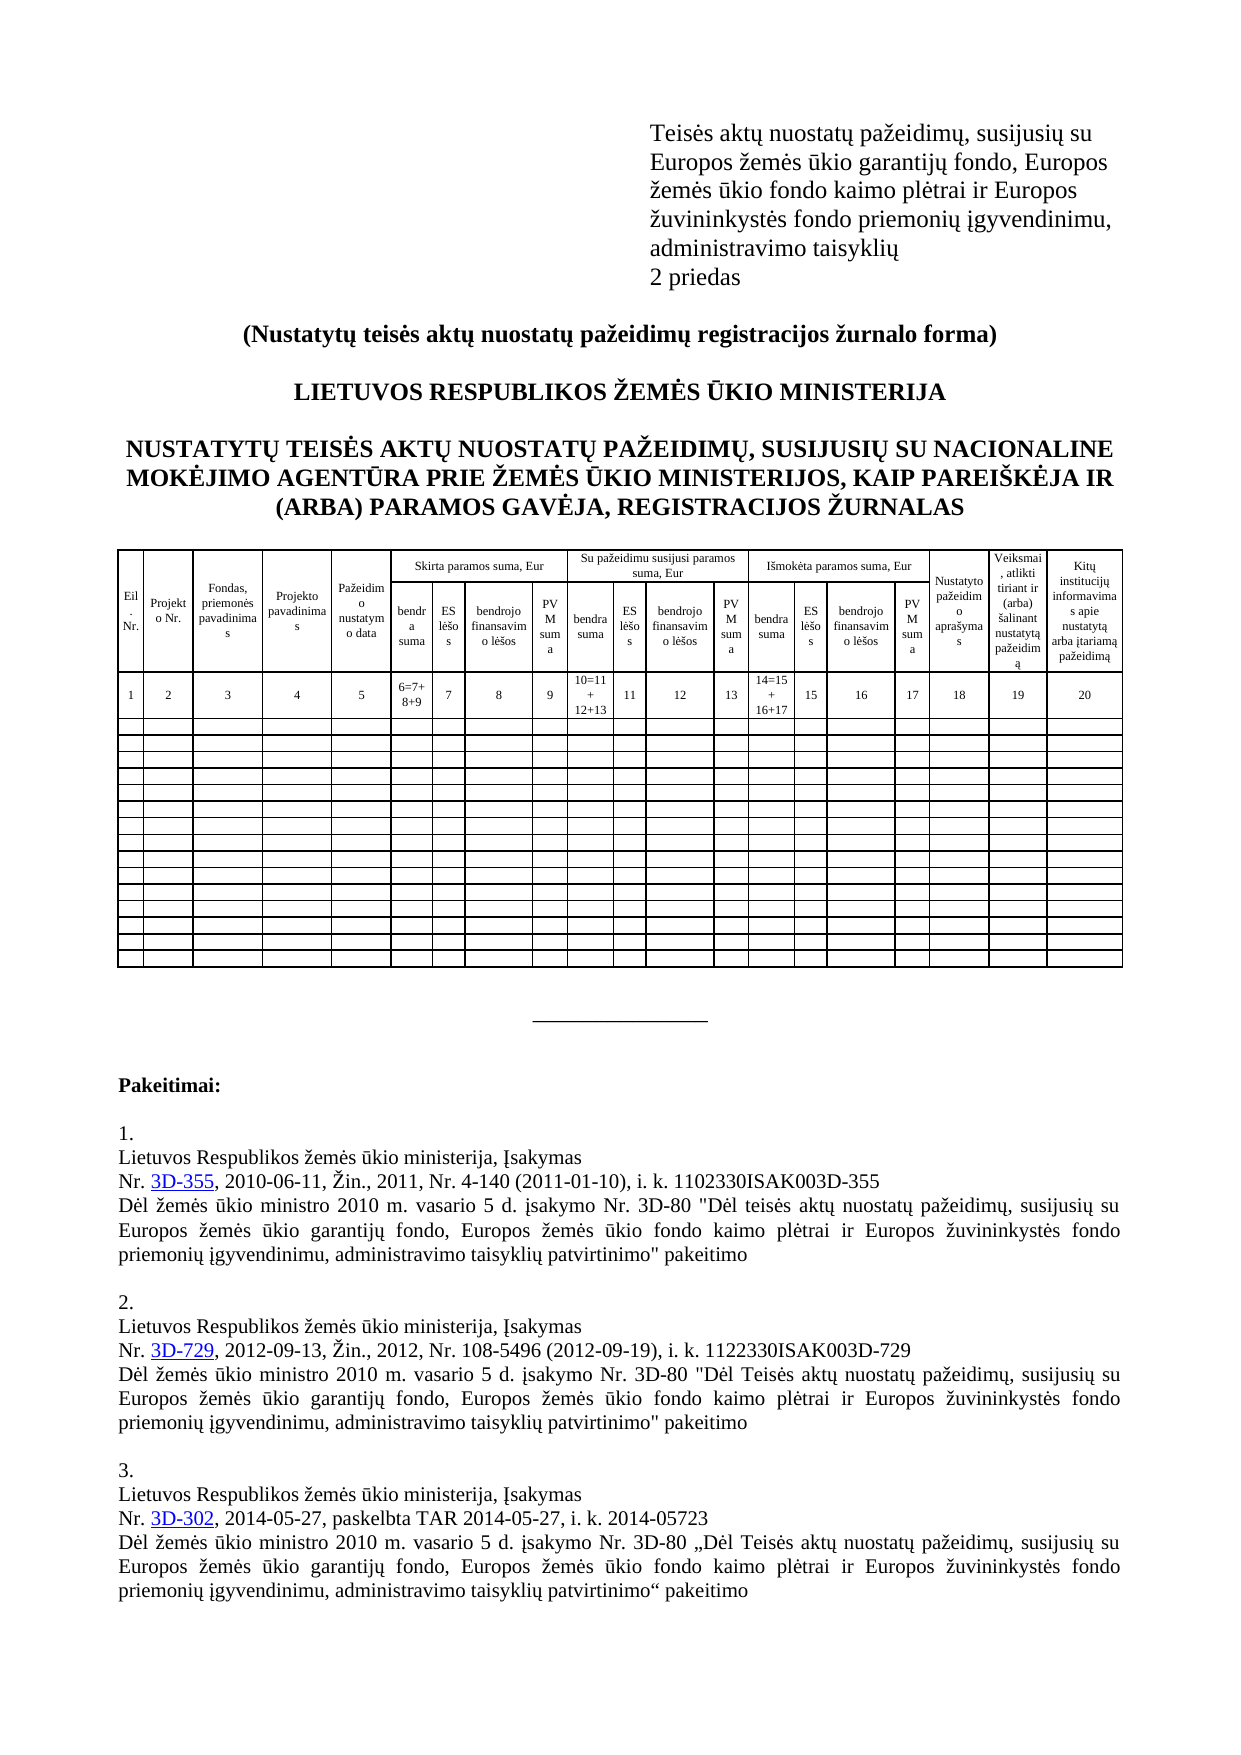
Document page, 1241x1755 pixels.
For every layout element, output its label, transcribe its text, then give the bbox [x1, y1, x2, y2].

table_cell [263, 769, 331, 784]
table_cell [119, 802, 143, 817]
table_cell [263, 852, 331, 867]
table_cell ES lėšos [795, 583, 826, 671]
table_cell [332, 868, 390, 883]
table_cell [533, 868, 567, 883]
table_cell [795, 951, 826, 966]
table_cell 9 [533, 673, 567, 717]
text žuvininkystės fondo priemonių įgyvendinimu, [649, 204, 1122, 233]
table_cell [144, 736, 192, 751]
table_cell [647, 818, 713, 833]
table_cell [795, 818, 826, 833]
table_header Skirta paramos suma, Eur [392, 551, 567, 581]
text Nr. 3D-355, 2010-06-11, Žin., 2011, Nr. 4-140 (2011-01-10), i. k. 1102330ISAK003D-355 [118, 1169, 1122, 1193]
table_cell [433, 785, 464, 800]
table_cell [263, 785, 331, 800]
table_cell 20 [1048, 673, 1122, 717]
table_cell [1048, 719, 1122, 734]
table_cell [144, 852, 192, 867]
table_cell [1048, 901, 1122, 916]
table_cell [930, 852, 988, 867]
table_cell [647, 736, 713, 751]
table_cell [392, 802, 432, 817]
table_cell [647, 868, 713, 883]
table_cell [896, 935, 929, 949]
table_cell [392, 885, 432, 900]
table_cell [749, 802, 794, 817]
table_cell [896, 818, 929, 833]
table_cell [795, 918, 826, 933]
table_cell [715, 901, 748, 916]
table_cell PVM suma [715, 583, 748, 671]
table_cell 2 [144, 673, 192, 717]
table_cell 12 [647, 673, 713, 717]
table_cell [614, 935, 645, 949]
table_cell [1048, 951, 1122, 966]
table_cell 5 [332, 673, 390, 717]
table_cell [194, 818, 262, 833]
table_cell [332, 935, 390, 949]
table_cell [533, 752, 567, 767]
table_cell [466, 802, 532, 817]
table_cell [568, 752, 613, 767]
table_cell [647, 802, 713, 817]
table_cell [466, 785, 532, 800]
table_cell [990, 835, 1046, 850]
table_cell [896, 901, 929, 916]
table_cell bendra suma [749, 583, 794, 671]
table_cell [533, 802, 567, 817]
table_cell [828, 852, 894, 867]
table_cell [749, 918, 794, 933]
table_header Veiksmai, atlikti tiriant ir (arba) šalinant nustatytą pažeidimą [990, 551, 1046, 671]
table_cell [614, 719, 645, 734]
table_cell [614, 736, 645, 751]
table_cell [715, 736, 748, 751]
table_cell [896, 769, 929, 784]
table_cell [795, 736, 826, 751]
table_cell 19 [990, 673, 1046, 717]
table_cell [144, 785, 192, 800]
table_cell [533, 785, 567, 800]
text Pakeitimai: [118, 1073, 1122, 1097]
text ______________ [118, 996, 1122, 1025]
table_cell [194, 868, 262, 883]
table_cell PVM suma [533, 583, 567, 671]
table_cell [144, 935, 192, 949]
table_cell [749, 818, 794, 833]
table_cell [194, 835, 262, 850]
table_cell [930, 769, 988, 784]
table_cell [194, 901, 262, 916]
table_cell [930, 719, 988, 734]
table_cell [194, 736, 262, 751]
table_cell [896, 802, 929, 817]
table_cell [466, 918, 532, 933]
table_cell ES lėšos [433, 583, 464, 671]
table_cell [433, 918, 464, 933]
table_cell [263, 719, 331, 734]
table_cell [466, 818, 532, 833]
table_cell [568, 785, 613, 800]
table_cell 13 [715, 673, 748, 717]
table_cell [433, 818, 464, 833]
table_cell [647, 918, 713, 933]
table_cell [828, 752, 894, 767]
table_cell [144, 951, 192, 966]
table_cell [144, 818, 192, 833]
table_cell [614, 785, 645, 800]
table_cell [263, 901, 331, 916]
table_cell [119, 901, 143, 916]
table_cell [433, 868, 464, 883]
table_cell [433, 951, 464, 966]
table_cell [568, 868, 613, 883]
table_cell [433, 802, 464, 817]
table_cell [930, 951, 988, 966]
text Lietuvos Respublikos žemės ūkio ministerija, Įsakymas [118, 1145, 1122, 1169]
text 2. [118, 1290, 1122, 1314]
table_cell [795, 802, 826, 817]
table_cell [749, 769, 794, 784]
table_cell [194, 918, 262, 933]
table_cell [896, 885, 929, 900]
table_cell [896, 918, 929, 933]
table_cell [194, 719, 262, 734]
table_cell [990, 885, 1046, 900]
table_cell [119, 918, 143, 933]
table_cell [433, 719, 464, 734]
table_cell [392, 868, 432, 883]
table_cell [930, 752, 988, 767]
table_cell [392, 818, 432, 833]
table_cell [930, 868, 988, 883]
table_cell [614, 951, 645, 966]
table_cell [1048, 868, 1122, 883]
table_cell [990, 785, 1046, 800]
table_cell [119, 868, 143, 883]
table_cell [119, 951, 143, 966]
table_cell [332, 802, 390, 817]
table_header Kitų institucijų informavimas apie nustatytą arba įtariamą pažeidimą [1048, 551, 1122, 671]
table_cell bendrojo finansavimo lėšos [647, 583, 713, 671]
table_cell [144, 769, 192, 784]
table_cell [614, 769, 645, 784]
table_header Pažeidimo nustatymo data [332, 551, 390, 671]
table_cell [533, 935, 567, 949]
table_cell [930, 918, 988, 933]
table_cell [930, 935, 988, 949]
table_cell [930, 818, 988, 833]
table_cell [144, 752, 192, 767]
table_cell [990, 852, 1046, 867]
table_cell [1048, 935, 1122, 949]
table_cell [533, 852, 567, 867]
table_cell [392, 752, 432, 767]
table_cell [392, 835, 432, 850]
table_cell [194, 802, 262, 817]
table_cell [332, 769, 390, 784]
table_cell [930, 885, 988, 900]
table_cell [614, 868, 645, 883]
table_cell [332, 852, 390, 867]
table_cell [795, 935, 826, 949]
table_cell [828, 885, 894, 900]
text Dėl žemės ūkio ministro 2010 m. vasario 5 d. įsakymo Nr. 3D-80 „Dėl Teisės aktų nuostatų pažeidimų, susijusių su Europos žemės ūkio garantijų fondo, Europos žemės ūkio fondo kaimo plėtrai ir Europos žuvininkystės fondo priemonių įgyvendinimu, administravimo taisyklių patvirtinimo“ pakeitimo [118, 1530, 1122, 1602]
table_cell 6=7+ 8+9 [392, 673, 432, 717]
text žemės ūkio fondo kaimo plėtrai ir Europos [649, 176, 1122, 204]
table_cell 10=11+ 12+13 [568, 673, 613, 717]
table_cell [896, 719, 929, 734]
table_cell [828, 901, 894, 916]
table_cell [568, 885, 613, 900]
text NUSTATYTŲ TEISĖS AKTŲ NUOSTATŲ PAŽEIDIMŲ, SUSIJUSIŲ SU NACIONALINE MOKĖJIMO AGENTŪRA PRIE ŽEMĖS ŪKIO MINISTERIJOS, KAIP PAREIŠKĖJA IR (ARBA) PARAMOS GAVĖJA, REGISTRACIJOS ŽURNALAS [118, 434, 1122, 521]
table_cell [990, 868, 1046, 883]
table_cell [1048, 752, 1122, 767]
table_cell [1048, 769, 1122, 784]
table_cell ES lėšos [614, 583, 645, 671]
table_cell [795, 901, 826, 916]
table_cell [533, 736, 567, 751]
table_cell [533, 885, 567, 900]
text 1. [118, 1121, 1122, 1145]
table_cell [568, 769, 613, 784]
table_cell [392, 951, 432, 966]
table_cell [194, 852, 262, 867]
table_cell [533, 835, 567, 850]
table_cell [715, 935, 748, 949]
table_cell [533, 901, 567, 916]
table_cell [1048, 818, 1122, 833]
table_cell [332, 736, 390, 751]
table_cell [332, 785, 390, 800]
table_cell [392, 918, 432, 933]
table_header Projekto pavadinimas [263, 551, 331, 671]
table_cell [332, 835, 390, 850]
table_cell [144, 901, 192, 916]
table_cell [749, 885, 794, 900]
table_cell [896, 785, 929, 800]
table_cell [795, 769, 826, 784]
table_cell [533, 951, 567, 966]
table_cell [144, 918, 192, 933]
table_cell [828, 818, 894, 833]
table_cell [263, 885, 331, 900]
table_cell [795, 852, 826, 867]
table_cell 18 [930, 673, 988, 717]
table_cell [614, 752, 645, 767]
text Lietuvos Respublikos žemės ūkio ministerija, Įsakymas [118, 1314, 1122, 1338]
table_cell [1048, 785, 1122, 800]
table_cell PVM suma [896, 583, 929, 671]
table_cell [715, 835, 748, 850]
table_cell [749, 785, 794, 800]
table_cell [332, 951, 390, 966]
table_cell [715, 868, 748, 883]
table_cell [930, 835, 988, 850]
table_cell 15 [795, 673, 826, 717]
table_cell [749, 951, 794, 966]
table_cell [392, 901, 432, 916]
table_header Nustatyto pažeidimo aprašymas [930, 551, 988, 671]
table_cell [647, 769, 713, 784]
table_cell [433, 752, 464, 767]
table_cell [263, 951, 331, 966]
table_cell [392, 736, 432, 751]
table_cell 1 [119, 673, 143, 717]
text Nr. 3D-302, 2014-05-27, paskelbta TAR 2014-05-27, i. k. 2014-05723 [118, 1506, 1122, 1530]
table_cell bendra suma [392, 583, 432, 671]
table_cell [828, 918, 894, 933]
table_cell [332, 918, 390, 933]
table_cell [1048, 802, 1122, 817]
table_cell [568, 818, 613, 833]
table_cell [144, 835, 192, 850]
table_cell [392, 935, 432, 949]
table_cell [568, 918, 613, 933]
table_cell [466, 719, 532, 734]
table_cell [144, 885, 192, 900]
table_cell 4 [263, 673, 331, 717]
table_cell [896, 868, 929, 883]
table_cell [990, 719, 1046, 734]
table_cell [614, 901, 645, 916]
table_cell [1048, 835, 1122, 850]
table_cell [119, 835, 143, 850]
table_cell [433, 835, 464, 850]
table_cell [433, 769, 464, 784]
table_cell [647, 935, 713, 949]
table_cell [433, 736, 464, 751]
table_cell [795, 785, 826, 800]
table_cell [568, 852, 613, 867]
table_cell [828, 951, 894, 966]
table_cell [930, 802, 988, 817]
table_cell [433, 901, 464, 916]
table_cell [466, 935, 532, 949]
table_cell [614, 918, 645, 933]
table_cell 11 [614, 673, 645, 717]
table_cell [144, 719, 192, 734]
table_cell [1048, 918, 1122, 933]
table_header Fondas, priemonės pavadinimas [194, 551, 262, 671]
table_cell [930, 785, 988, 800]
table_cell [647, 951, 713, 966]
table_cell [749, 736, 794, 751]
table_cell [194, 935, 262, 949]
text Dėl žemės ūkio ministro 2010 m. vasario 5 d. įsakymo Nr. 3D-80 "Dėl Teisės aktų nuostatų pažeidimų, susijusių su Europos žemės ūkio garantijų fondo, Europos žemės ūkio fondo kaimo plėtrai ir Europos žuvininkystės fondo priemonių įgyvendinimu, administravimo taisyklių patvirtinimo" pakeitimo [118, 1362, 1122, 1434]
table_cell [715, 885, 748, 900]
table_cell [647, 752, 713, 767]
table_cell [392, 719, 432, 734]
table_cell [194, 752, 262, 767]
table_header Eil. Nr. [119, 551, 143, 671]
table_cell [263, 752, 331, 767]
table_cell [263, 835, 331, 850]
table_cell [990, 951, 1046, 966]
table_cell [990, 935, 1046, 949]
table_cell [263, 802, 331, 817]
table_cell [990, 802, 1046, 817]
table_cell [119, 885, 143, 900]
table_cell [749, 935, 794, 949]
table_cell [466, 885, 532, 900]
table_cell [990, 901, 1046, 916]
text Nr. 3D-729, 2012-09-13, Žin., 2012, Nr. 108-5496 (2012-09-19), i. k. 1122330ISAK003D-729 [118, 1338, 1122, 1362]
table_cell [263, 868, 331, 883]
table_cell [896, 736, 929, 751]
table_cell [144, 868, 192, 883]
table_cell [930, 736, 988, 751]
table_cell [715, 719, 748, 734]
table_cell [715, 951, 748, 966]
table_cell [533, 769, 567, 784]
table_cell [930, 901, 988, 916]
table_cell [795, 719, 826, 734]
table_cell [119, 736, 143, 751]
text (Nustatytų teisės aktų nuostatų pažeidimų registracijos žurnalo forma) [118, 319, 1122, 348]
table_cell [332, 752, 390, 767]
table_cell [263, 818, 331, 833]
table_cell [828, 736, 894, 751]
text Lietuvos Respublikos žemės ūkio ministerija, Įsakymas [118, 1482, 1122, 1506]
table_header Išmokėta paramos suma, Eur [749, 551, 929, 581]
table_header Su pažeidimu susijusi paramos suma, Eur [568, 551, 748, 581]
table_cell [119, 785, 143, 800]
table_cell [119, 852, 143, 867]
text Teisės aktų nuostatų pažeidimų, susijusių su [649, 118, 1122, 147]
table_cell [990, 818, 1046, 833]
table_cell [392, 785, 432, 800]
table_cell [614, 885, 645, 900]
table_cell [433, 885, 464, 900]
table_cell [263, 736, 331, 751]
table_header Projekto Nr. [144, 551, 192, 671]
table_cell [828, 835, 894, 850]
table_cell [119, 752, 143, 767]
table_cell [828, 719, 894, 734]
text 3. [118, 1458, 1122, 1482]
table_cell 16 [828, 673, 894, 717]
text Dėl žemės ūkio ministro 2010 m. vasario 5 d. įsakymo Nr. 3D-80 "Dėl teisės aktų nuostatų pažeidimų, susijusių su Europos žemės ūkio garantijų fondo, Europos žemės ūkio fondo kaimo plėtrai ir Europos žuvininkystės fondo priemonių įgyvendinimu, administravimo taisyklių patvirtinimo" pakeitimo [118, 1193, 1122, 1266]
table_cell [533, 918, 567, 933]
table_cell [466, 951, 532, 966]
text administravimo taisyklių [649, 233, 1122, 262]
table_cell [568, 719, 613, 734]
table_cell [568, 901, 613, 916]
table_cell 14=15+ 16+17 [749, 673, 794, 717]
table_cell [392, 852, 432, 867]
table_cell [990, 918, 1046, 933]
table_cell [568, 935, 613, 949]
table_cell [433, 852, 464, 867]
table_cell [647, 885, 713, 900]
table_cell [896, 835, 929, 850]
text LIETUVOS RESPUBLIKOS ŽEMĖS ŪKIO MINISTERIJA [118, 377, 1122, 406]
table_cell [647, 835, 713, 850]
table_cell [647, 719, 713, 734]
table_cell [332, 901, 390, 916]
table_cell [647, 901, 713, 916]
table_cell [1048, 852, 1122, 867]
table_cell [647, 852, 713, 867]
table_cell [194, 885, 262, 900]
table_cell bendrojo finansavimo lėšos [466, 583, 532, 671]
table_cell [896, 752, 929, 767]
table_cell [795, 868, 826, 883]
table_cell [1048, 736, 1122, 751]
table_cell [466, 852, 532, 867]
table_cell bendra suma [568, 583, 613, 671]
text Europos žemės ūkio garantijų fondo, Europos [649, 147, 1122, 176]
table_cell [614, 818, 645, 833]
table_cell [828, 935, 894, 949]
table_cell [568, 802, 613, 817]
text 2 priedas [649, 262, 1122, 291]
table_cell [119, 818, 143, 833]
table_cell [990, 769, 1046, 784]
table_cell [715, 752, 748, 767]
table_cell [614, 802, 645, 817]
table_cell [466, 835, 532, 850]
table_cell [715, 785, 748, 800]
table_cell [795, 835, 826, 850]
table_cell [433, 935, 464, 949]
table_cell [749, 868, 794, 883]
table_cell [990, 752, 1046, 767]
table_cell [466, 868, 532, 883]
table_cell [715, 802, 748, 817]
table_cell [1048, 885, 1122, 900]
table_cell [568, 736, 613, 751]
table_cell [749, 835, 794, 850]
table_cell [828, 868, 894, 883]
table_cell [715, 769, 748, 784]
table_cell [194, 769, 262, 784]
table_cell [194, 785, 262, 800]
table_cell [466, 769, 532, 784]
table_cell [614, 852, 645, 867]
table_cell [715, 918, 748, 933]
table_cell [896, 852, 929, 867]
table_cell [749, 901, 794, 916]
table_cell [466, 901, 532, 916]
table_cell [533, 818, 567, 833]
table_cell [795, 752, 826, 767]
table_cell [749, 852, 794, 867]
table_cell [533, 719, 567, 734]
table_cell bendrojo finansavimo lėšos [828, 583, 894, 671]
table_cell 8 [466, 673, 532, 717]
table_cell [144, 802, 192, 817]
table_cell [392, 769, 432, 784]
table_cell [749, 719, 794, 734]
table_cell [795, 885, 826, 900]
table_cell [715, 852, 748, 867]
table_cell [332, 818, 390, 833]
table_cell 3 [194, 673, 262, 717]
table_cell [828, 802, 894, 817]
table_cell [466, 736, 532, 751]
table_cell [194, 951, 262, 966]
table_cell [896, 951, 929, 966]
table_cell [828, 785, 894, 800]
table_cell [568, 951, 613, 966]
table_cell [263, 935, 331, 949]
table_cell [332, 885, 390, 900]
table_cell [614, 835, 645, 850]
table_cell [647, 785, 713, 800]
table_cell [749, 752, 794, 767]
table_cell 17 [896, 673, 929, 717]
table_cell [332, 719, 390, 734]
table_cell [715, 818, 748, 833]
table_cell [263, 918, 331, 933]
table_cell [828, 769, 894, 784]
table_cell [119, 769, 143, 784]
table_cell 7 [433, 673, 464, 717]
table_cell [119, 935, 143, 949]
table_cell [466, 752, 532, 767]
table_cell [990, 736, 1046, 751]
table_cell [568, 835, 613, 850]
table_cell [119, 719, 143, 734]
